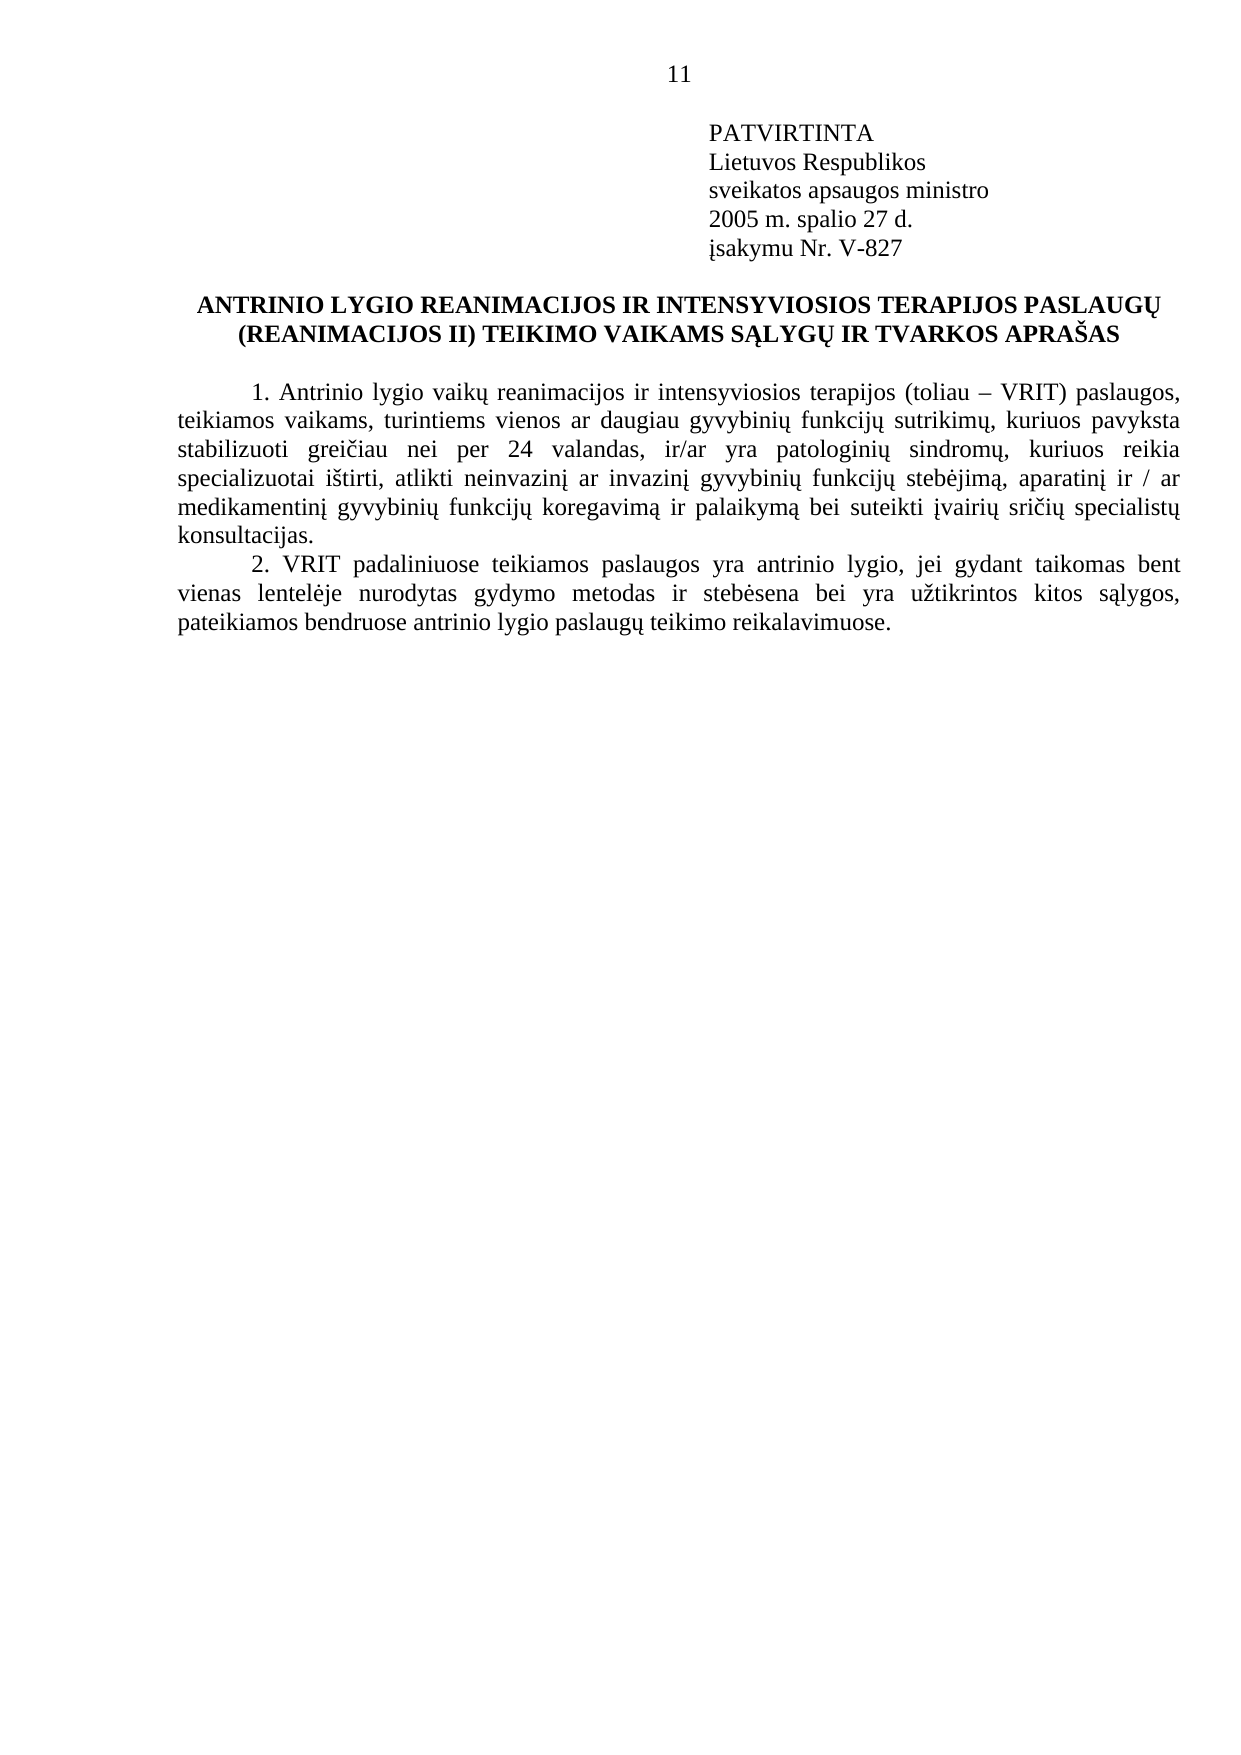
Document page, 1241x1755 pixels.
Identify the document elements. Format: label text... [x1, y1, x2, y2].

text ANTRINIO LYGIO REANIMACIJOS IR INTENSYVIOSIOS TERAPIJOS PASLAUGŲ (REANIMACIJOS II) TEIKIMO VAIKAMS SĄLYGŲ IR TVARKOS APRAŠAS [177, 291, 1181, 348]
text PATVIRTINTA [709, 118, 1181, 147]
text Lietuvos Respublikos [177, 147, 1181, 176]
text 1. Antrinio lygio vaikų reanimacijos ir intensyviosios terapijos (toliau – VRIT) paslaugos, teikiamos vaikams, turintiems vienos ar daugiau gyvybinių funkcijų sutrikimų, kuriuos pavyksta stabilizuoti greičiau nei per 24 valandas, ir/ar yra patologinių sindromų, kuriuos reikia specializuotai ištirti, atlikti neinvazinį ar invazinį gyvybinių funkcijų stebėjimą, aparatinį ir / ar medikamentinį gyvybinių funkcijų koregavimą ir palaikymą bei suteikti įvairių sričių specialistų konsultacijas. [177, 377, 1181, 549]
text sveikatos apsaugos ministro [177, 176, 1181, 204]
text 2005 m. spalio 27 d. [177, 204, 1181, 233]
text įsakymu Nr. V-827 [177, 233, 1181, 262]
text 2. VRIT padaliniuose teikiamos paslaugos yra antrinio lygio, jei gydant taikomas bent vienas lentelėje nurodytas gydymo metodas ir stebėsena bei yra užtikrintos kitos sąlygos, pateikiamos bendruose antrinio lygio paslaugų teikimo reikalavimuose. [177, 549, 1181, 636]
